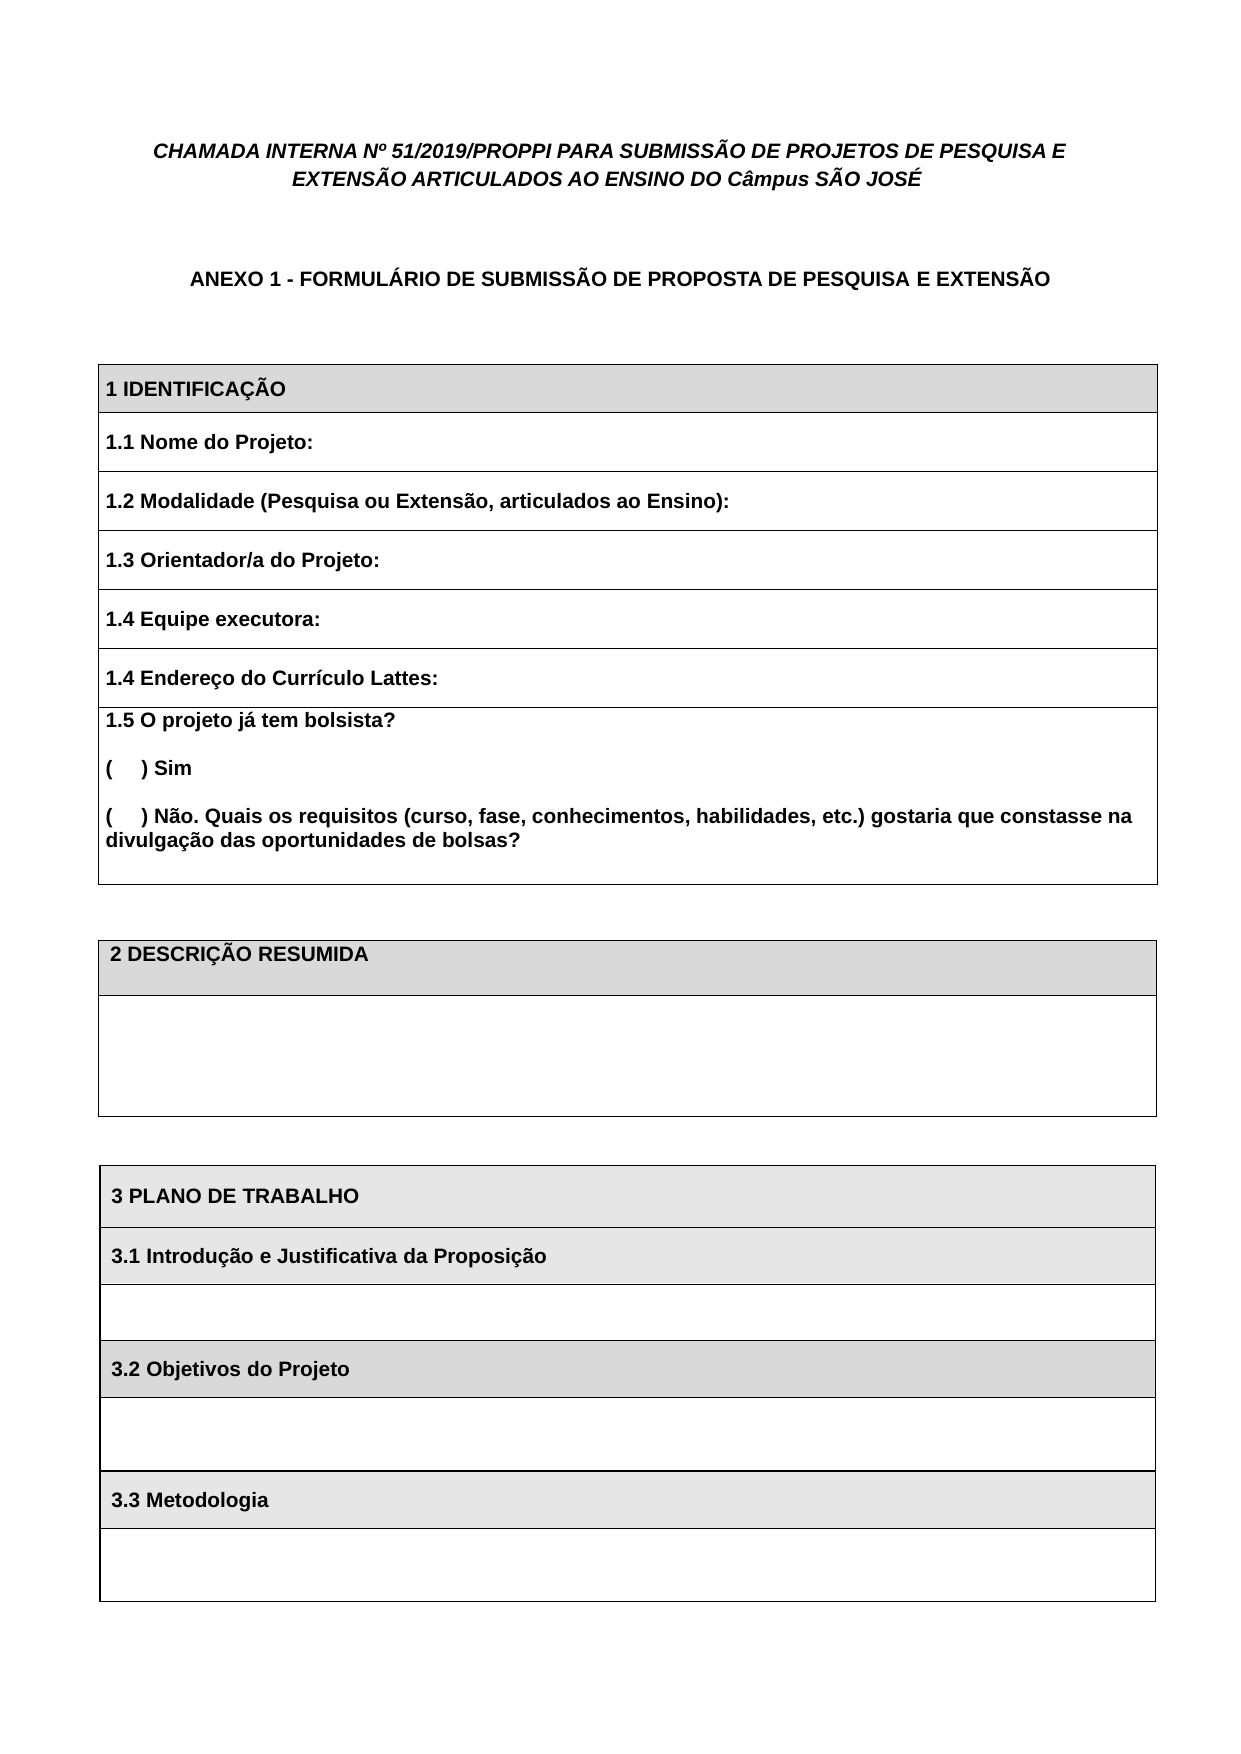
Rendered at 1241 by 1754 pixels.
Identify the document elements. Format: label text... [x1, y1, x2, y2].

table_cell [101, 1398, 1155, 1470]
table_header 3.3 Metodologia [101, 1472, 1155, 1528]
table_header 3 PLANO DE TRABALHO [101, 1166, 1155, 1227]
table_cell 1.5 O projeto já tem bolsista? ( ) Sim ( ) Não. Quais os requisitos (curso, fase, conhecimentos, habilidades, etc.) gostaria que constasse na divulgação das oportunidades de bolsas? [99, 708, 1157, 884]
table_cell [99, 996, 1156, 1116]
subtitle CHAMADA INTERNA Nº 51/2019/PROPPI PARA SUBMISSÃO DE PROJETOS DE PESQUISA E EXTENSÃO ARTICULADOS AO ENSINO DO Câmpus SÃO JOSÉ [93, 139, 1122, 190]
table_cell [101, 1529, 1155, 1601]
table_cell 1.3 Orientador/a do Projeto: [99, 531, 1157, 589]
table_cell 1.1 Nome do Projeto: [99, 413, 1157, 471]
table_cell 1.2 Modalidade (Pesquisa ou Extensão, articulados ao Ensino): [99, 472, 1157, 530]
table_cell [101, 1285, 1155, 1340]
table_header 1 IDENTIFICAÇÃO [99, 365, 1157, 412]
table_cell 1.4 Equipe executora: [99, 590, 1157, 648]
table_header 2 DESCRIÇÃO RESUMIDA [99, 941, 1156, 995]
table_cell 1.4 Endereço do Currículo Lattes: [99, 649, 1157, 707]
table_cell 3.1 Introdução e Justificativa da Proposição [101, 1228, 1155, 1283]
text ANEXO 1 - FORMULÁRIO DE SUBMISSÃO DE PROPOSTA DE PESQUISA E EXTENSÃO [118, 267, 1122, 291]
table_cell 3.2 Objetivos do Projeto [101, 1341, 1155, 1397]
